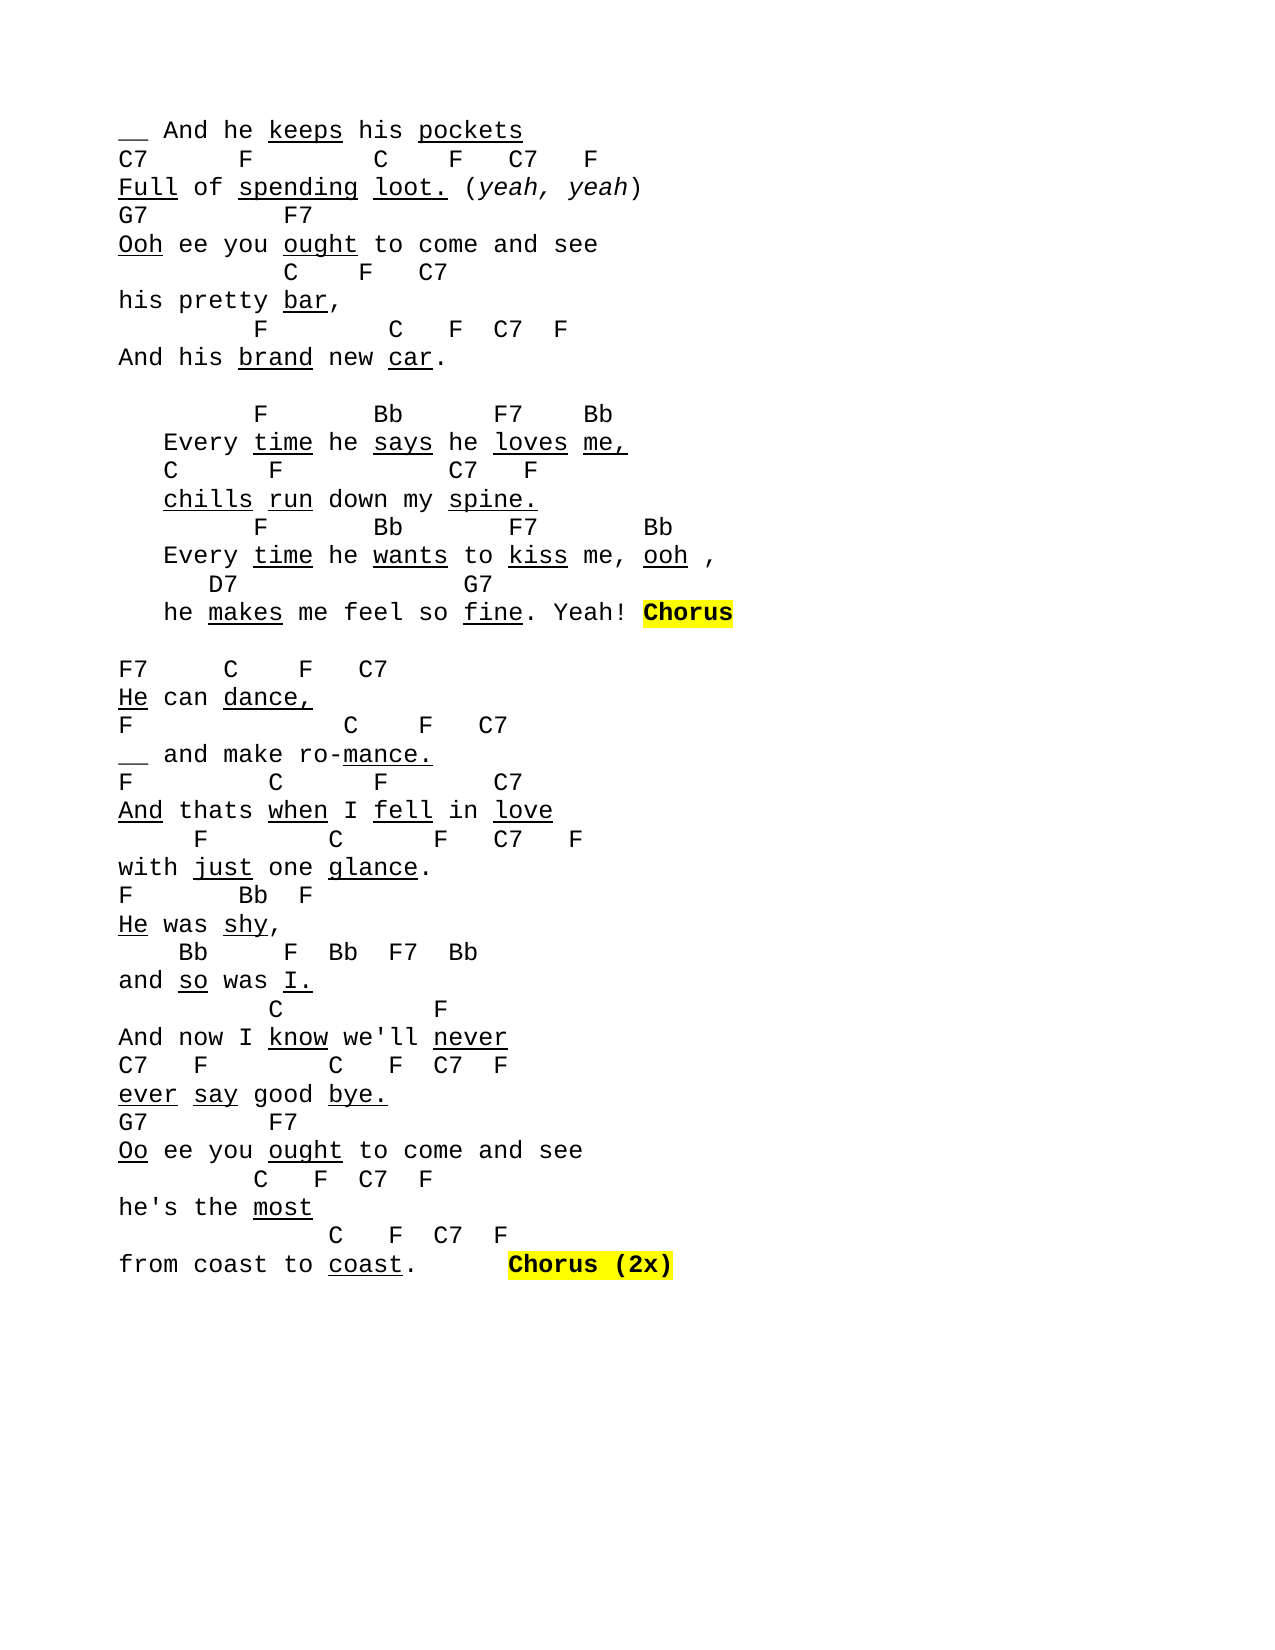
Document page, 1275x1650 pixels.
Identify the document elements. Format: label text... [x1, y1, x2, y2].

text Bb F Bb F7 Bb [118, 940, 1157, 968]
text F Bb F7 Bb [118, 401, 1157, 430]
text C F C7 F [118, 1223, 1157, 1251]
text F Bb F [118, 883, 1157, 911]
text C F [118, 996, 1157, 1025]
text F C F C7 [118, 770, 1157, 798]
text his pretty bar, [118, 288, 1157, 316]
text __ and make ro-mance. [118, 741, 1157, 770]
text Every time he wants to kiss me, ooh , [118, 543, 1157, 571]
text He was shy, [118, 911, 1157, 940]
text G7 F7 [118, 203, 1157, 231]
text with just one glance. [118, 855, 1157, 883]
text ever say good bye. [118, 1081, 1157, 1110]
text C F C7 [118, 260, 1157, 288]
text He can dance, [118, 685, 1157, 713]
text he's the most [118, 1195, 1157, 1223]
text from coast to coast. Chorus (2x) [118, 1251, 1157, 1280]
text And now I know we'll never [118, 1025, 1157, 1053]
text chills run down my spine. [118, 486, 1157, 515]
text and so was I. [118, 968, 1157, 996]
text F C F C7 F [118, 826, 1157, 855]
text F C F C7 [118, 713, 1157, 741]
text F7 C F C7 [118, 656, 1157, 685]
text Ooh ee you ought to come and see [118, 231, 1157, 260]
text he makes me feel so fine. Yeah! Chorus [118, 600, 1157, 628]
text And thats when I fell in love [118, 798, 1157, 826]
text G7 F7 [118, 1110, 1157, 1138]
text __ And he keeps his pockets [118, 118, 1157, 146]
text Every time he says he loves me, [118, 430, 1157, 458]
text C F C7 F [118, 458, 1157, 486]
text F C F C7 F [118, 316, 1157, 345]
text And his brand new car. [118, 345, 1157, 373]
text D7 G7 [118, 571, 1157, 600]
text C7 F C F C7 F [118, 1053, 1157, 1081]
text C F C7 F [118, 1166, 1157, 1195]
text C7 F C F C7 F [118, 146, 1157, 175]
text F Bb F7 Bb [118, 515, 1157, 543]
text Full of spending loot. (yeah, yeah) [118, 175, 1157, 203]
text Oo ee you ought to come and see [118, 1138, 1157, 1166]
